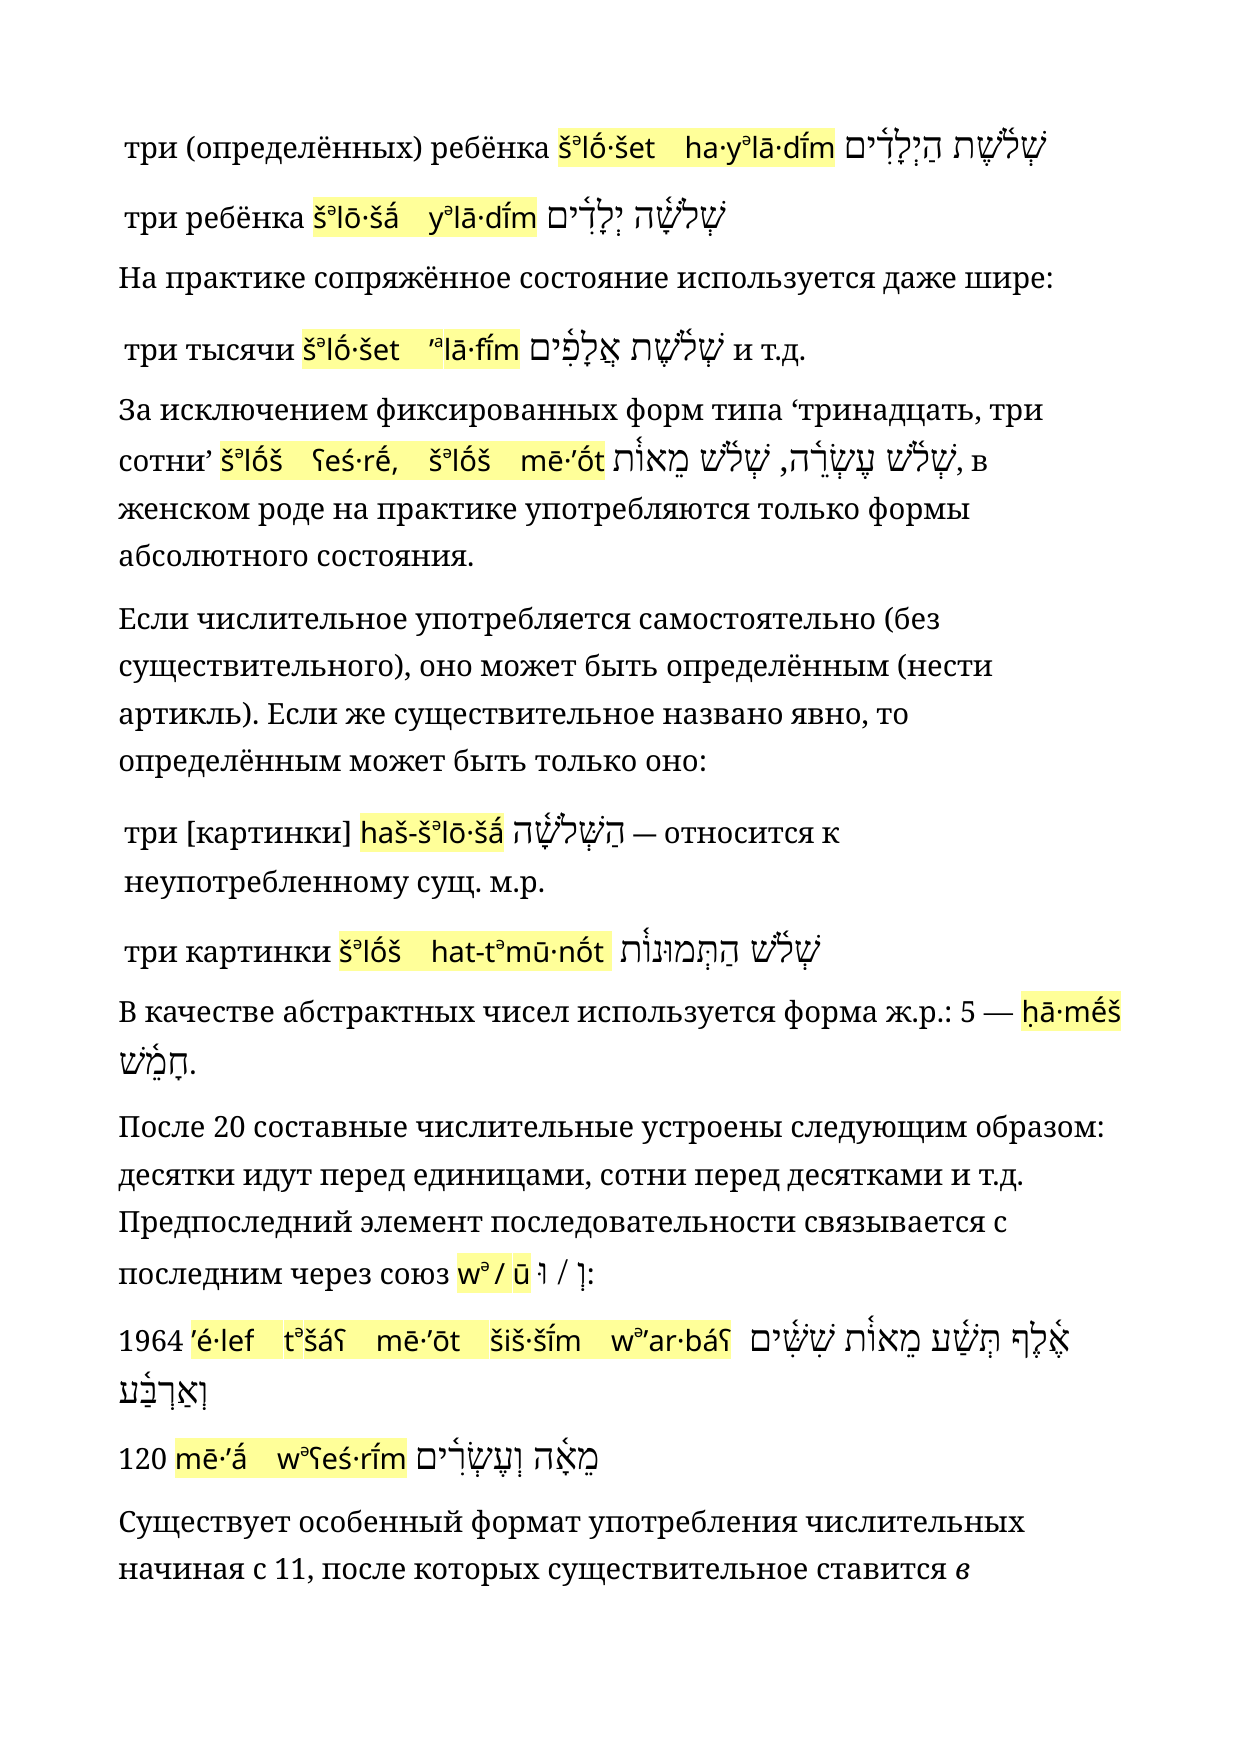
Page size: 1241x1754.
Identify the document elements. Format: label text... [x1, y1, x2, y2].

text 120 mē·’ā́ wəʕeś·rī́m מֵאָ֫ה וְעֶשְׂרִ֫ים [118, 1434, 1122, 1478]
text Существует особенный формат употребления числительных начиная с 11, после которых существительное ставится в [118, 1501, 1122, 1588]
table_header три (определённых) ребёнка šəlṓ·šet ha·yəlā·dī́m שְׁלֹ֫שֶׁת הַיְלָדִ֫ים [118, 118, 1122, 188]
text На практике сопряжённое состояние используется даже шире: [118, 257, 1122, 297]
table_cell три картинки šəlṓš hat-təmū·nṓt שְׁלֹ֫שׁ הַתְּמוּנוֹ֫ת [118, 922, 1122, 991]
text После 20 составные числительные устроены следующим образом: десятки идут перед единицами, сотни перед десятками и т.д. Предпоследний элемент последовательности связывается с последним через союз wə / ū וְ / וּ: [118, 1106, 1122, 1293]
text Если числительное употребляется самостоятельно (без существительного), оно может быть определённым (нести артикль). Если же существительное названо явно, то определённым может быть только оно: [118, 598, 1122, 780]
table_header три [картинки] haš-šəlō·šā́ ‏הַשְּׁלֹשָׁ֫ה‎ — относится к неупотребленному сущ. м.р. [118, 803, 1122, 922]
table_cell три ребёнка šəlō·šā́ yəlā·dī́m שְׁלֹשָׁ֫ה יְלָדִ֫ים [118, 188, 1122, 257]
table_header три тысячи šəlṓ·šet ’alā·fī́m שְׁלֹ֫שֶׁת אֲלָפִ֫ים и т.д. [118, 320, 1122, 389]
text За исключением фиксированных форм типа ‘тринадцать, три сотни’ šəlṓš ʕeś·rḗ, šəlṓš mē·’ṓt שְׁלֹ֫שׁ עֶשְׂרֵ֫ה, שְׁלֹ֫שׁ מֵאוֹ֫ת, в женском роде на практике употребляются только формы абсолютного состояния. [118, 389, 1122, 575]
text В качестве абстрактных чисел используется форма ж.р.: 5 — ḥā·mḗš חָמֵ֫שׁ. [118, 991, 1122, 1083]
text 1964 ’é·lef təšáʕ mē·’ōt šiš·šī́m wə’ar·báʕ אֶ֫לֶף תְּשַׁ֫ע מֵאוֹ֫ת שִׁשִּׁ֫ים וְאַרְבַּ֫ע [118, 1316, 1122, 1411]
